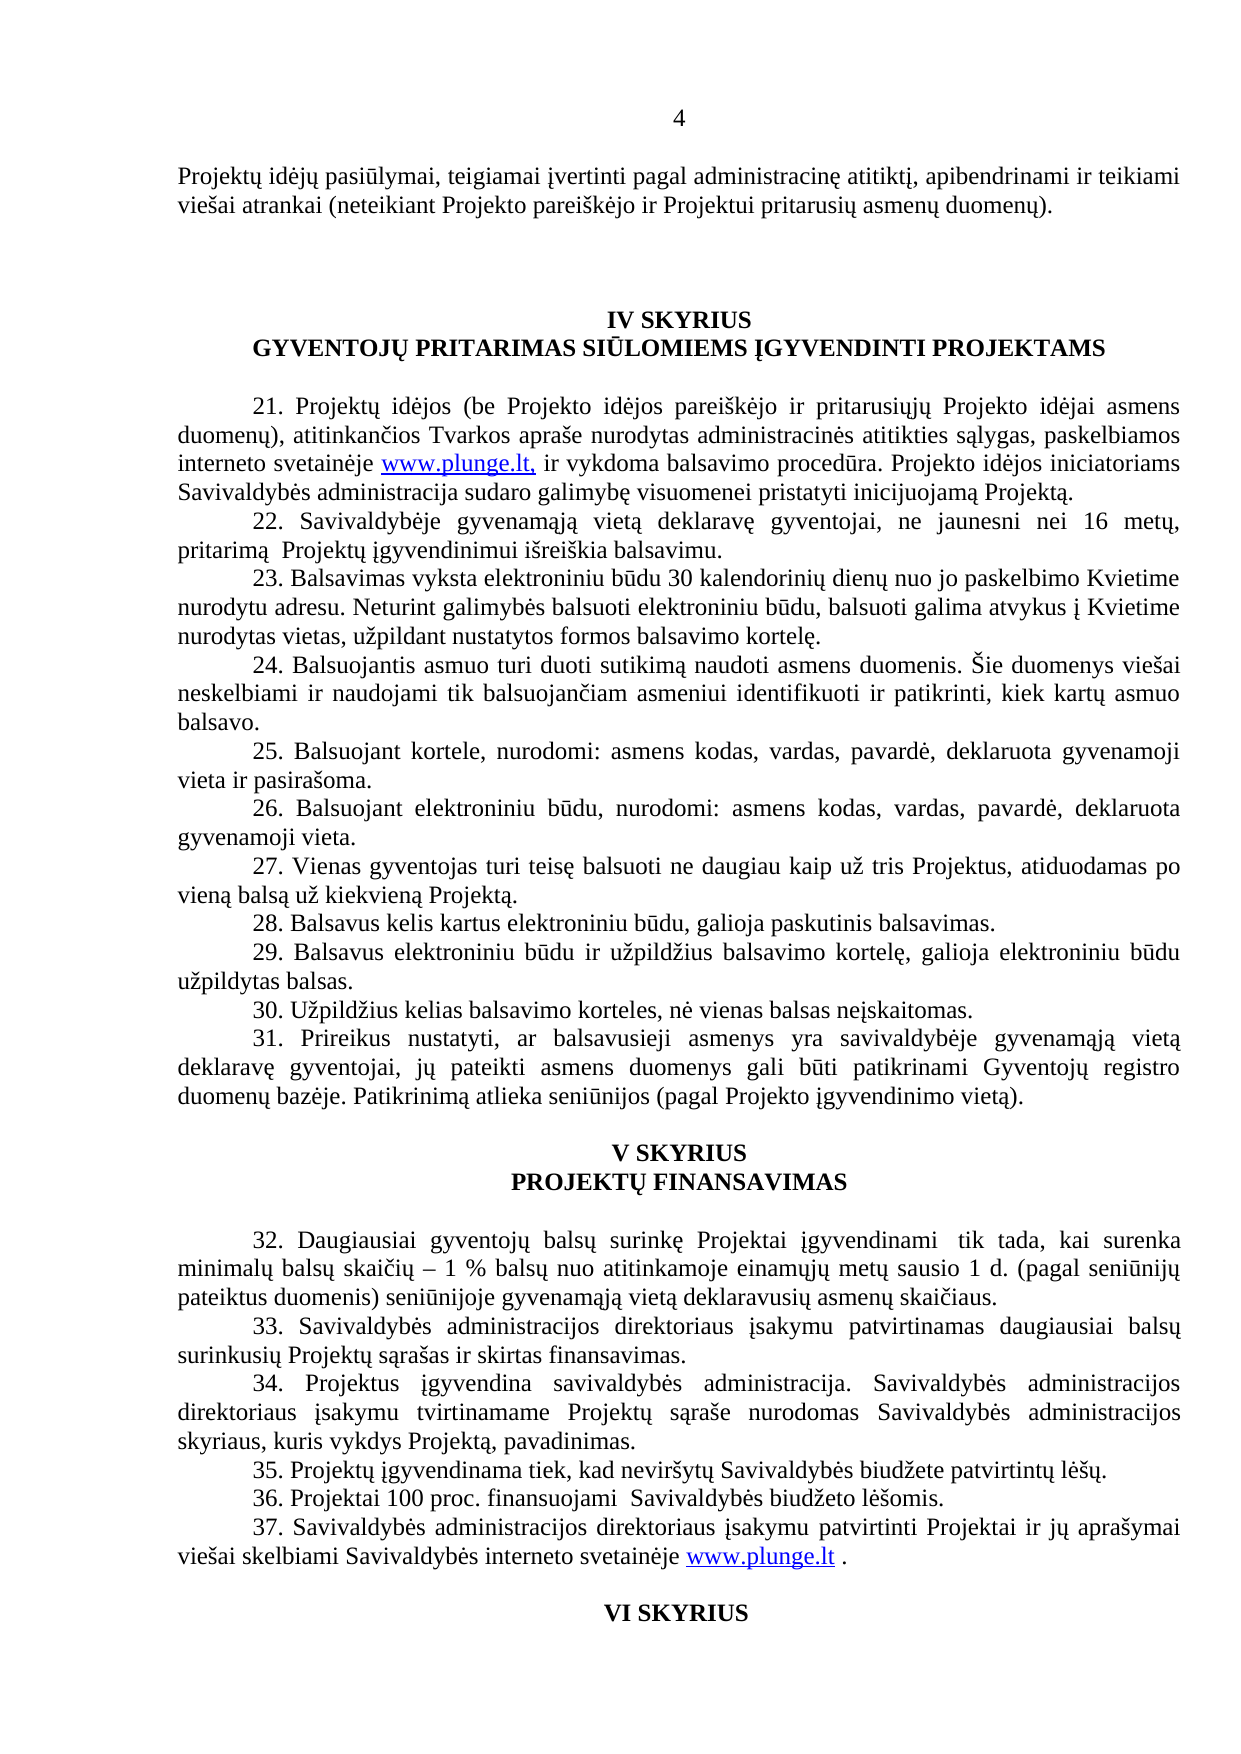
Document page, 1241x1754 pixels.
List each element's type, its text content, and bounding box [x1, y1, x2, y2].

text 24. Balsuojantis asmuo turi duoti sutikimą naudoti asmens duomenis. Šie duomenys viešai neskelbiami ir naudojami tik balsuojančiam asmeniui identifikuoti ir patikrinti, kiek kartų asmuo balsavo. [177, 650, 1181, 736]
text IV SKYRIUS [177, 305, 1181, 333]
text 27. Vienas gyventojas turi teisę balsuoti ne daugiau kaip už tris Projektus, atiduodamas po vieną balsą už kiekvieną Projektą. [177, 851, 1181, 908]
text 33. Savivaldybės administracijos direktoriaus įsakymu patvirtinamas daugiausiai balsų surinkusių Projektų sąrašas ir skirtas finansavimas. [177, 1311, 1181, 1368]
text VI SKYRIUS [177, 1598, 1181, 1627]
text 22. Savivaldybėje gyvenamąją vietą deklaravę gyventojai, ne jaunesni nei 16 metų, pritarimą Projektų įgyvendinimui išreiškia balsavimu. [177, 506, 1181, 563]
text 37. Savivaldybės administracijos direktoriaus įsakymu patvirtinti Projektai ir jų aprašymai viešai skelbiami Savivaldybės interneto svetainėje www.plunge.lt . [177, 1512, 1181, 1570]
text 34. Projektus įgyvendina savivaldybės administracija. Savivaldybės administracijos direktoriaus įsakymu tvirtinamame Projektų sąraše nurodomas Savivaldybės administracijos skyriaus, kuris vykdys Projektą, pavadinimas. [177, 1368, 1181, 1455]
text 25. Balsuojant kortele, nurodomi: asmens kodas, vardas, pavardė, deklaruota gyvenamoji vieta ir pasirašoma. [177, 736, 1181, 793]
text Projektų idėjų pasiūlymai, teigiamai įvertinti pagal administracinę atitiktį, apibendrinami ir teikiami viešai atrankai (neteikiant Projekto pareiškėjo ir Projektui pritarusių asmenų duomenų). [177, 161, 1181, 218]
text 23. Balsavimas vyksta elektroniniu būdu 30 kalendorinių dienų nuo jo paskelbimo Kvietime nurodytu adresu. Neturint galimybės balsuoti elektroniniu būdu, balsuoti galima atvykus į Kvietime nurodytas vietas, užpildant nustatytos formos balsavimo kortelę. [177, 563, 1181, 650]
text 21. Projektų idėjos (be Projekto idėjos pareiškėjo ir pritarusiųjų Projekto idėjai asmens duomenų), atitinkančios Tvarkos apraše nurodytas administracinės atitikties sąlygas, paskelbiamos interneto svetainėje www.plunge.lt, ir vykdoma balsavimo procedūra. Projekto idėjos iniciatoriams Savivaldybės administracija sudaro galimybę visuomenei pristatyti inicijuojamą Projektą. [177, 391, 1181, 506]
text PROJEKTŲ FINANSAVIMAS [177, 1167, 1181, 1196]
text 26. Balsuojant elektroniniu būdu, nurodomi: asmens kodas, vardas, pavardė, deklaruota gyvenamoji vieta. [177, 793, 1181, 851]
text 32. Daugiausiai gyventojų balsų surinkę Projektai įgyvendinami tik tada, kai surenka minimalų balsų skaičių – 1 % balsų nuo atitinkamoje einamųjų metų sausio 1 d. (pagal seniūnijų pateiktus duomenis) seniūnijoje gyvenamąją vietą deklaravusių asmenų skaičiaus. [177, 1225, 1181, 1311]
text 36. Projektai 100 proc. finansuojami Savivaldybės biudžeto lėšomis. [177, 1483, 1181, 1512]
text 31. Prireikus nustatyti, ar balsavusieji asmenys yra savivaldybėje gyvenamąją vietą deklaravę gyventojai, jų pateikti asmens duomenys gali būti patikrinami Gyventojų registro duomenų bazėje. Patikrinimą atlieka seniūnijos (pagal Projekto įgyvendinimo vietą). [177, 1023, 1181, 1110]
text GYVENTOJŲ PRITARIMAS SIŪLOMIEMS ĮGYVENDINTI PROJEKTAMS [177, 333, 1181, 362]
text 28. Balsavus kelis kartus elektroniniu būdu, galioja paskutinis balsavimas. [177, 908, 1181, 937]
text V SKYRIUS [177, 1138, 1181, 1167]
text 35. Projektų įgyvendinama tiek, kad neviršytų Savivaldybės biudžete patvirtintų lėšų. [177, 1455, 1181, 1483]
text 30. Užpildžius kelias balsavimo korteles, nė vienas balsas neįskaitomas. [177, 995, 1181, 1023]
text 29. Balsavus elektroniniu būdu ir užpildžius balsavimo kortelę, galioja elektroniniu būdu užpildytas balsas. [177, 937, 1181, 995]
